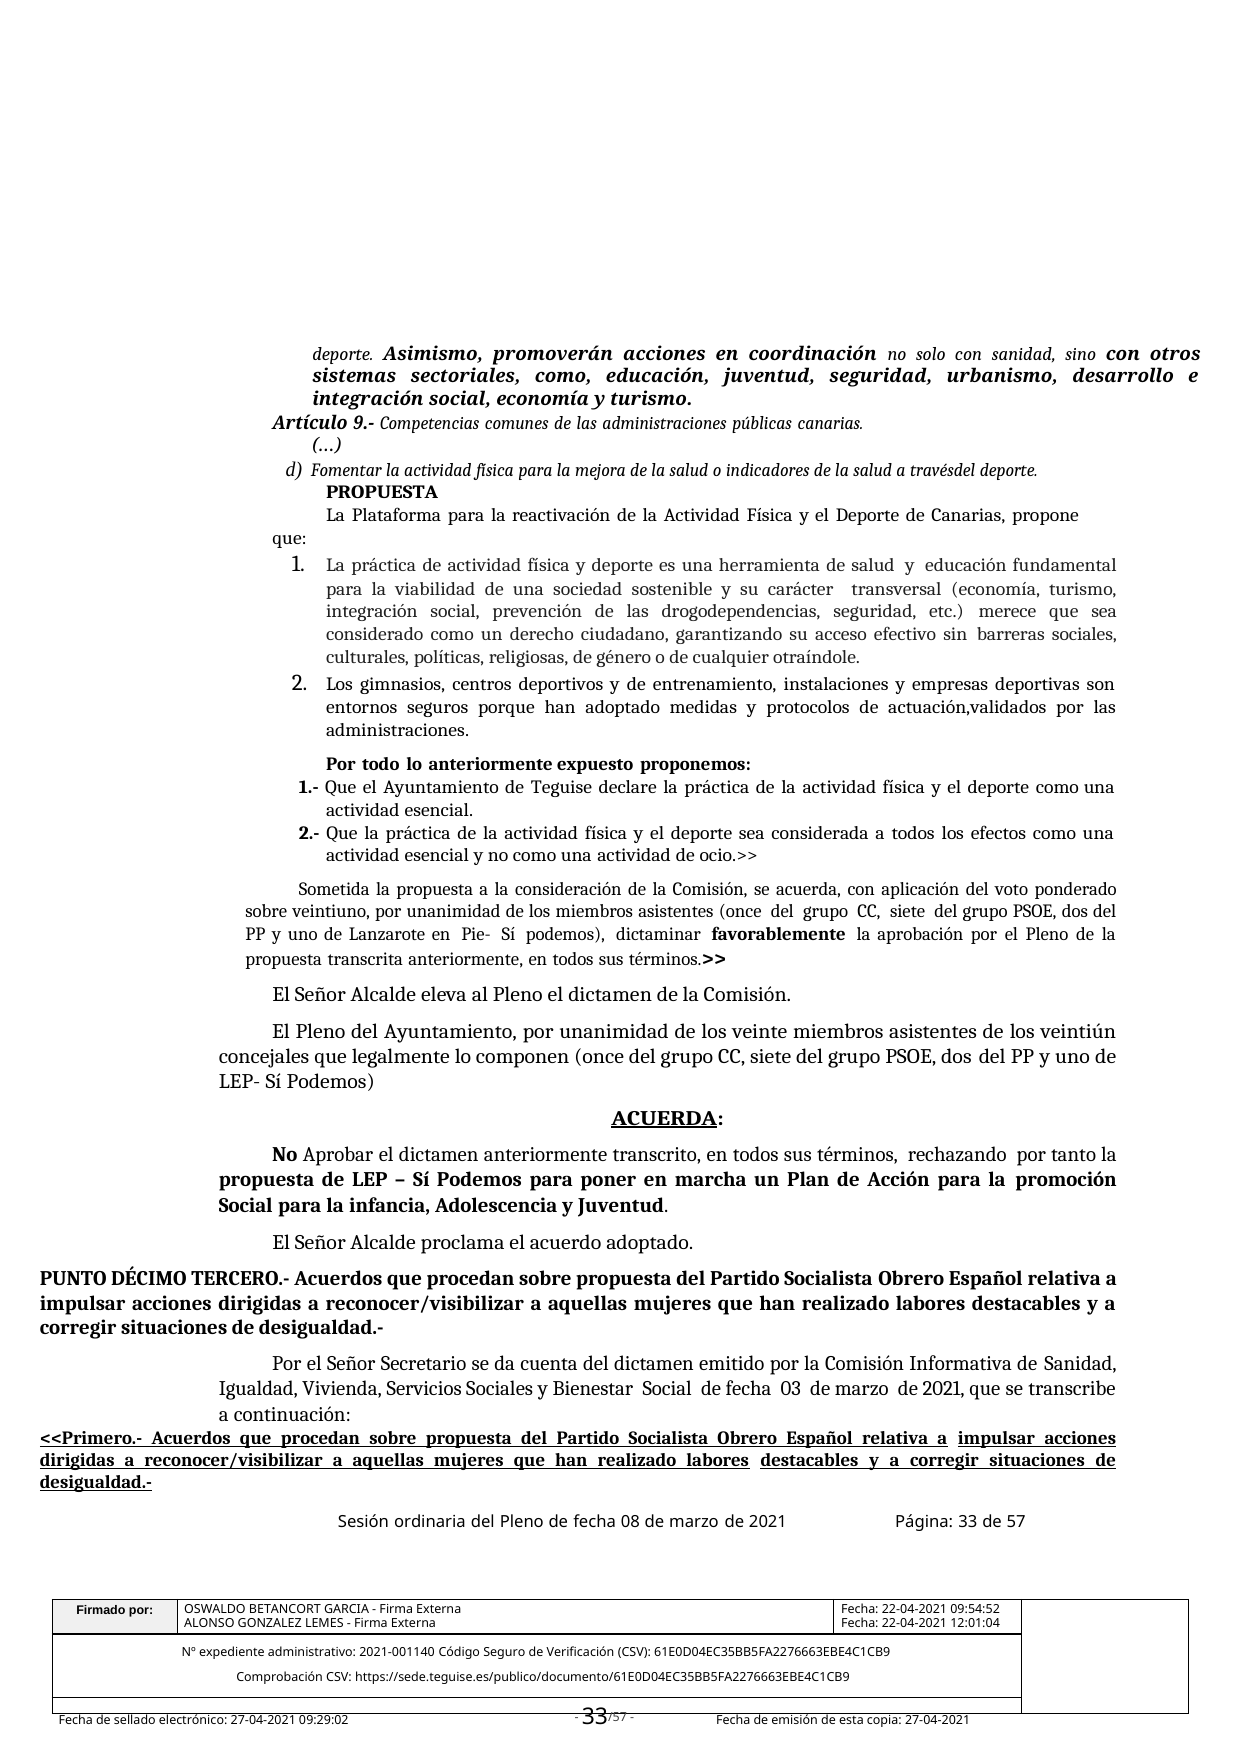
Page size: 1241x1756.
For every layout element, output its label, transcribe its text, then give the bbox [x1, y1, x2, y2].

subtitle <<Primero.- Acuerdos que procedan sobre propuesta del Partido Socialista Obrero Español relativa a impulsar acciones dirigidas a reconocer/visibilizar a aquellas mujeres que han realizado labores destacables y a corregir situaciones de desigualdad.- [39, 1428, 1116, 1493]
list La práctica de actividad física y deporte es una herramienta de salud y educación fundamental para la viabilidad de una sociedad sostenible y su carácter transversal (economía, turismo, integración social, prevención de las drogodependencias, seguridad, etc.) merece que sea considerado como un derecho ciudadano, garantizando su acceso efectivo sin barreras sociales, culturales, políticas, religiosas, de género o de cualquier otraíndole. [292, 551, 1117, 668]
text Sesión ordinaria del Pleno de fecha 08 de marzo de 2021 Página: 33 de 57 [338, 1509, 1201, 1532]
text El Pleno del Ayuntamiento, por unanimidad de los veinte miembros asistentes de los veintiún concejales que legalmente lo componen (once del grupo CC, siete del grupo PSOE, dos del PP y uno de LEP- Sí Podemos) [218, 1020, 1116, 1094]
subtitle PUNTO DÉCIMO TERCERO.- Acuerdos que procedan sobre propuesta del Partido Socialista Obrero Español relativa a impulsar acciones dirigidas a reconocer/visibilizar a aquellas mujeres que han realizado labores destacables y a corregir situaciones de desigualdad.- [39, 1267, 1116, 1340]
text ACUERDA: [230, 1106, 1104, 1130]
text Por el Señor Secretario se da cuenta del dictamen emitido por la Comisión Informativa de Sanidad, Igualdad, Vivienda, Servicios Sociales y Bienestar Social de fecha 03 de marzo de 2021, que se transcribe a continuación: [218, 1352, 1116, 1426]
list Los gimnasios, centros deportivos y de entrenamiento, instalaciones y empresas deportivas son entornos seguros porque han adoptado medidas y protocolos de actuación,validados por las administraciones. [292, 669, 1117, 741]
text que: [272, 528, 1201, 549]
subtitle PROPUESTA [326, 482, 1201, 503]
text 2.- Que la práctica de la actividad física y el deporte sea considerada a todos los efectos como una actividad esencial y no como una actividad de ocio.>> [299, 822, 1115, 867]
subtitle Por todo lo anteriormente expuesto proponemos: [326, 754, 1201, 775]
text Sometida la propuesta a la consideración de la Comisión, se acuerda, con aplicación del voto ponderado sobre veintiuno, por unanimidad de los miembros asistentes (once del grupo CC, siete del grupo PSOE, dos del PP y uno de Lanzarote en Pie- Sí podemos), dictaminar favorablemente la aprobación por el Pleno de la propuesta transcrita anteriormente, en todos sus términos.>> [245, 878, 1117, 970]
text Artículo 9.- Competencias comunes de las administraciones públicas canarias. [272, 411, 1201, 434]
text (…) [312, 434, 1201, 456]
subtitle deporte. Asimismo, promoverán acciones en coordinación no solo con sanidad, sino con otros sistemas sectoriales, como, educación, juventud, seguridad, urbanismo, desarrollo e integración social, economía y turismo. [312, 342, 1201, 411]
text El Señor Alcalde eleva al Pleno el dictamen de la Comisión. [272, 982, 1201, 1006]
text No Aprobar el dictamen anteriormente transcrito, en todos sus términos, rechazando por tanto la propuesta de LEP – Sí Podemos para poner en marcha un Plan de Acción para la promoción Social para la infancia, Adolescencia y Juventud. [218, 1143, 1117, 1217]
text La Plataforma para la reactivación de la Actividad Física y el Deporte de Canarias, propone [326, 504, 1201, 526]
text d) Fomentar la actividad física para la mejora de la salud o indicadores de la salud a travésdel deporte. [285, 457, 1201, 481]
text 1.- Que el Ayuntamiento de Teguise declare la práctica de la actividad física y el deporte como una actividad esencial. [299, 777, 1116, 821]
text El Señor Alcalde proclama el acuerdo adoptado. [272, 1231, 1201, 1254]
